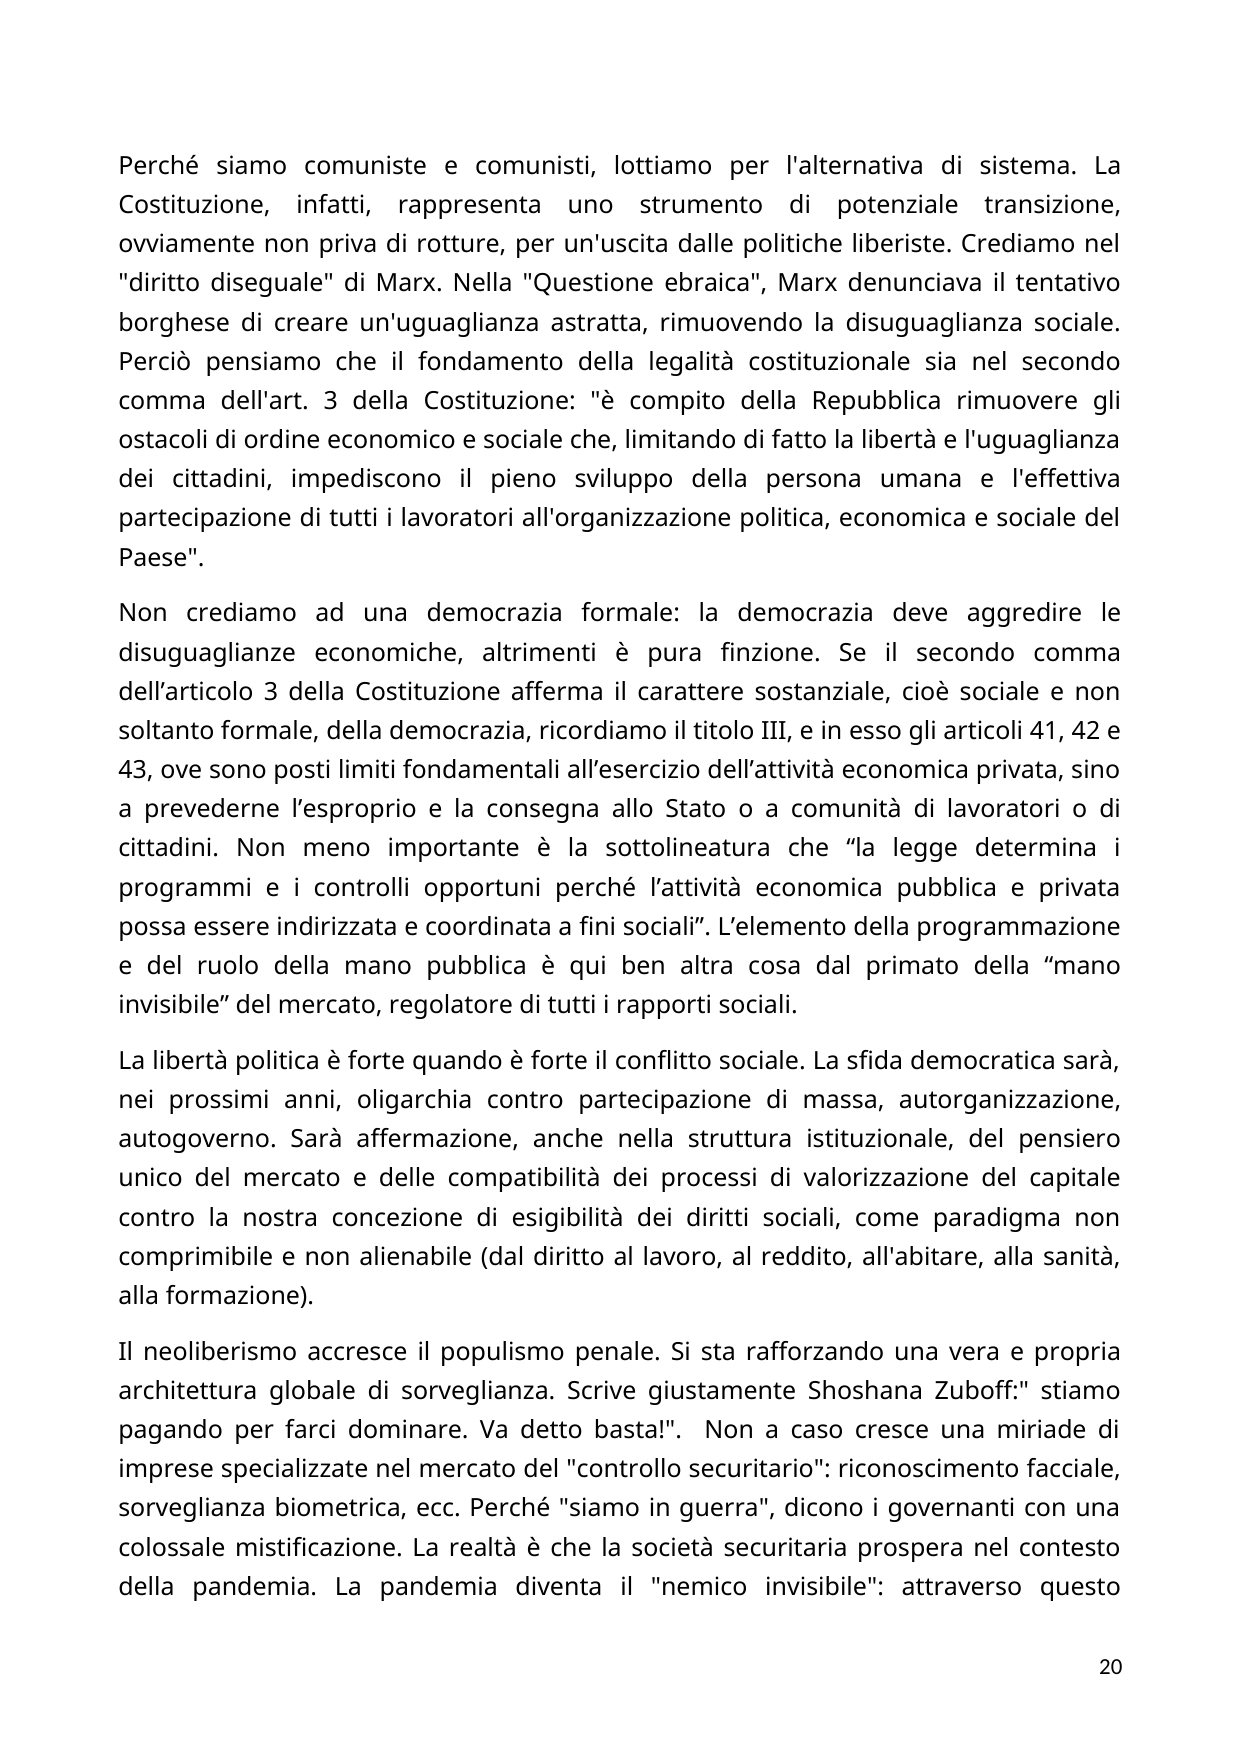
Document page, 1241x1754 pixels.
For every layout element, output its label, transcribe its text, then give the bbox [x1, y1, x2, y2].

text La libertà politica è forte quando è forte il conflitto sociale. La sfida democratica sarà, nei prossimi anni, oligarchia contro partecipazione di massa, autorganizzazione, autogoverno. Sarà affermazione, anche nella struttura istituzionale, del pensiero unico del mercato e delle compatibilità dei processi di valorizzazione del capitale contro la nostra concezione di esigibilità dei diritti sociali, come paradigma non comprimibile e non alienabile (dal diritto al lavoro, al reddito, all'abitare, alla sanità, alla formazione). [118, 1043, 1122, 1312]
text Non crediamo ad una democrazia formale: la democrazia deve aggredire le disuguaglianze economiche, altrimenti è pura finzione. Se il secondo comma dell’articolo 3 della Costituzione afferma il carattere sostanziale, cioè sociale e non soltanto formale, della democrazia, ricordiamo il titolo III, e in esso gli articoli 41, 42 e 43, ove sono posti limiti fondamentali all’esercizio dell’attività economica privata, sino a prevederne l’esproprio e la consegna allo Stato o a comunità di lavoratori o di cittadini. Non meno importante è la sottolineatura che “la legge determina i programmi e i controlli opportuni perché l’attività economica pubblica e privata possa essere indirizzata e coordinata a fini sociali”. L’elemento della programmazione e del ruolo della mano pubblica è qui ben altra cosa dal primato della “mano invisibile” del mercato, regolatore di tutti i rapporti sociali. [118, 595, 1122, 1021]
text Perché siamo comuniste e comunisti, lottiamo per l'alternativa di sistema. La Costituzione, infatti, rappresenta uno strumento di potenziale transizione, ovviamente non priva di rotture, per un'uscita dalle politiche liberiste. Crediamo nel "diritto diseguale" di Marx. Nella "Questione ebraica", Marx denunciava il tentativo borghese di creare un'uguaglianza astratta, rimuovendo la disuguaglianza sociale. Perciò pensiamo che il fondamento della legalità costituzionale sia nel secondo comma dell'art. 3 della Costituzione: "è compito della Repubblica rimuovere gli ostacoli di ordine economico e sociale che, limitando di fatto la libertà e l'uguaglianza dei cittadini, impediscono il pieno sviluppo della persona umana e l'effettiva partecipazione di tutti i lavoratori all'organizzazione politica, economica e sociale del Paese". [118, 148, 1122, 573]
text Il neoliberismo accresce il populismo penale. Si sta rafforzando una vera e propria architettura globale di sorveglianza. Scrive giustamente Shoshana Zuboff:" stiamo pagando per farci dominare. Va detto basta!". Non a caso cresce una miriade di imprese specializzate nel mercato del "controllo securitario": riconoscimento facciale, sorveglianza biometrica, ecc. Perché "siamo in guerra", dicono i governanti con una colossale mistificazione. La realtà è che la società securitaria prospera nel contesto della pandemia. La pandemia diventa il "nemico invisibile": attraverso questo [118, 1333, 1122, 1602]
